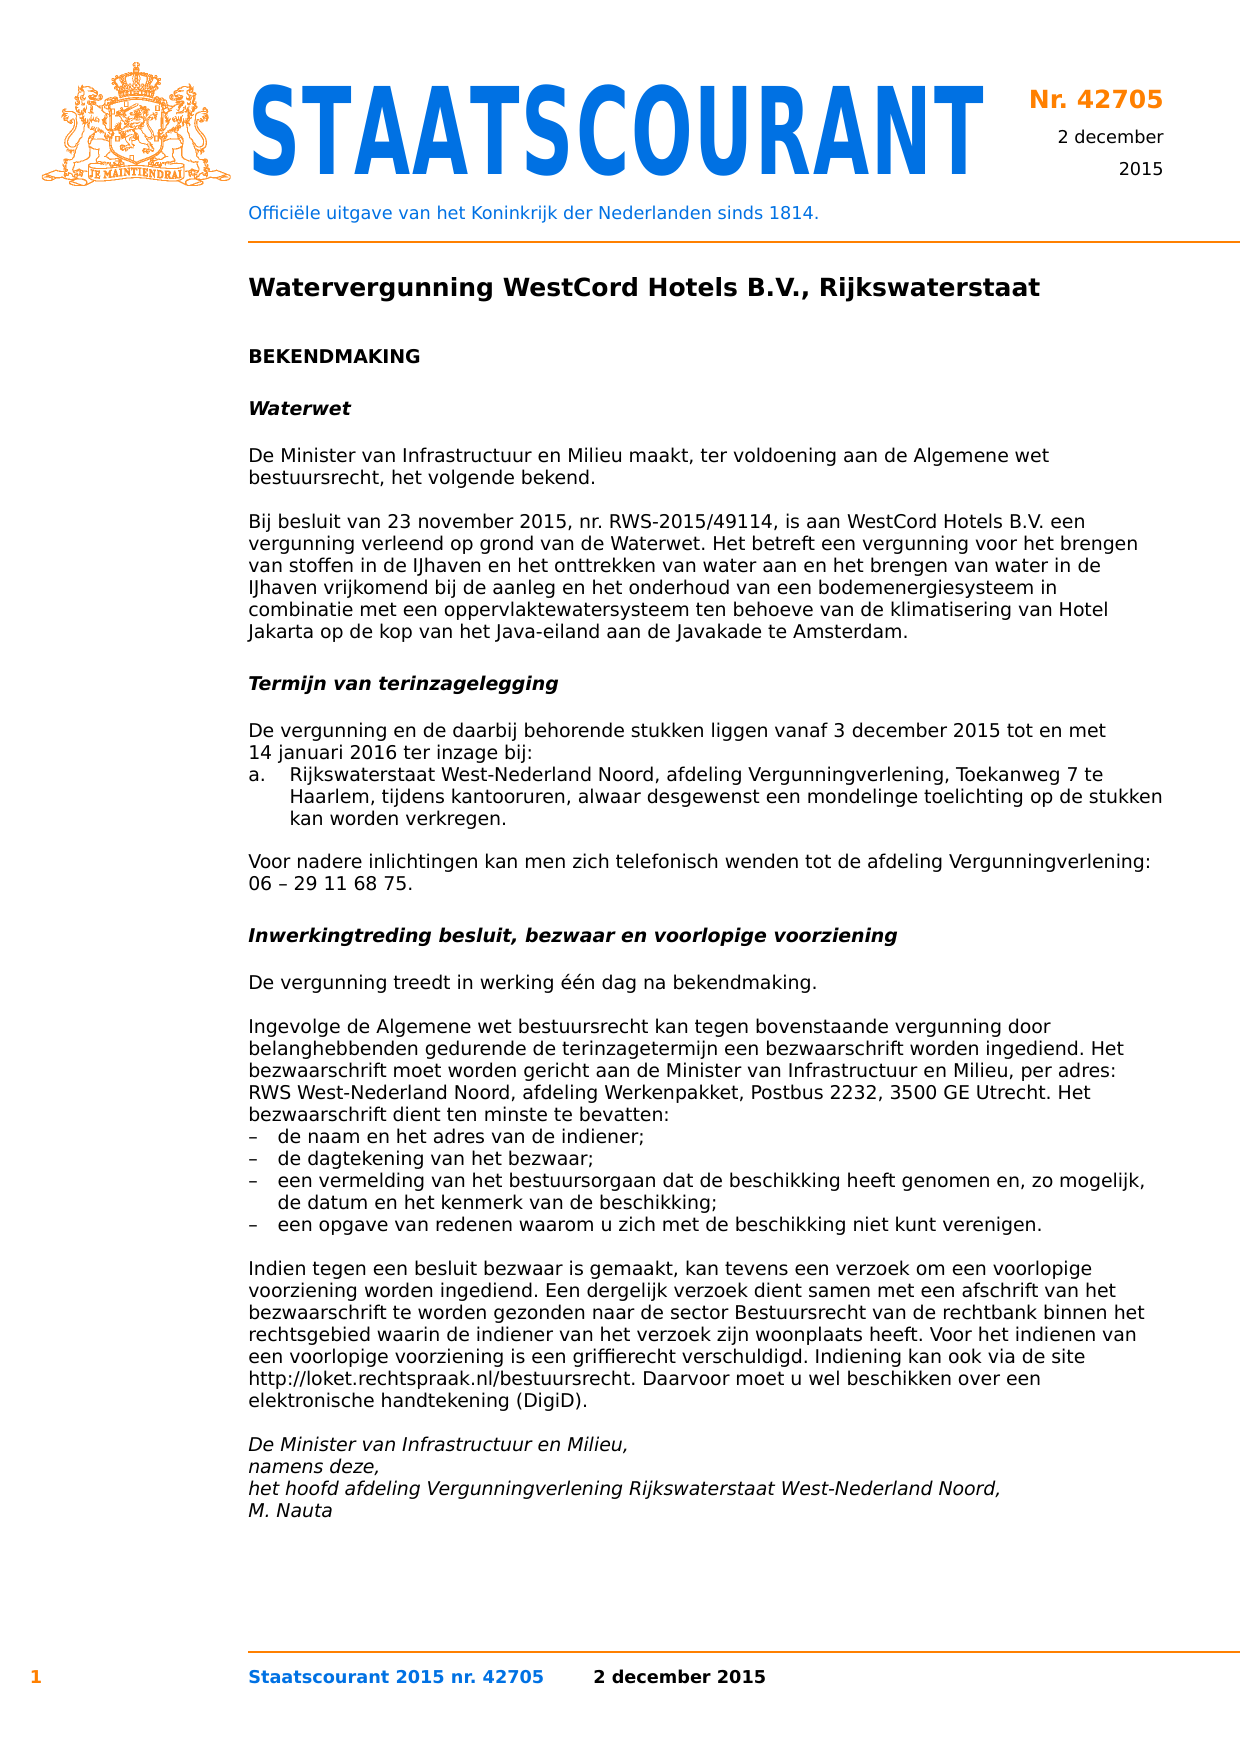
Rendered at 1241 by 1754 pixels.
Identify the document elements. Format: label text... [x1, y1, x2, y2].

text De vergunning treedt in werking één dag na bekendmaking. [248, 972, 1163, 994]
subtitle Watervergunning WestCord Hotels B.V., Rijkswaterstaat [248, 273, 1163, 302]
text De vergunning en de daarbij behorende stukken liggen vanaf 3 december 2015 tot en met 14 januari 2016 ter inzage bij: [248, 719, 1163, 763]
table_cell 2 december [998, 121, 1240, 153]
text De Minister van Infrastructuur en Milieu maakt, ter voldoening aan de Algemene wet bestuursrecht, het volgende bekend. [248, 445, 1163, 489]
table_header STAATSCOURANT [248, 62, 998, 203]
picture [41, 62, 231, 186]
subtitle Waterwet [248, 398, 1163, 420]
text Bij besluit van 23 november 2015, nr. RWS-2015/49114, is aan WestCord Hotels B.V. een vergunning verleend op grond van de Waterwet. Het betreft een vergunning voor het brengen van stoffen in de IJhaven en het onttrekken van water aan en het brengen van water in de IJhaven vrijkomend bij de aanleg en het onderhoud van een bodemenergiesysteem in combinatie met een oppervlaktewatersysteem ten behoeve van de klimatisering van Hotel Jakarta op de kop van het Java-eiland aan de Javakade te Amsterdam. [248, 511, 1163, 643]
text – de dagtekening van het bezwaar; [248, 1148, 1163, 1170]
table_header [25, 62, 248, 241]
subtitle Inwerkingtreding besluit, bezwaar en voorlopige voorziening [248, 925, 1163, 947]
text – een vermelding van het bestuursorgaan dat de beschikking heeft genomen en, zo mogelijk, de datum en het kenmerk van de beschikking; [248, 1170, 1163, 1214]
text – een opgave van redenen waarom u zich met de beschikking niet kunt verenigen. [248, 1214, 1163, 1236]
text Indien tegen een besluit bezwaar is gemaakt, kan tevens een verzoek om een voorlopige voorziening worden ingediend. Een dergelijk verzoek dient samen met een afschrift van het bezwaarschrift te worden gezonden naar de sector Bestuursrecht van de rechtbank binnen het rechtsgebied waarin de indiener van het verzoek zijn woonplaats heeft. Voor het indienen van een voorlopige voorziening is een griffierecht verschuldigd. Indiening kan ook via de site http://loket.rechtspraak.nl/bestuursrecht. Daarvoor moet u wel beschikken over een elektronische handtekening (DigiD). [248, 1258, 1163, 1412]
table_header Nr. 42705 [998, 62, 1240, 121]
text – de naam en het adres van de indiener; [248, 1126, 1163, 1148]
text Voor nadere inlichtingen kan men zich telefonisch wenden tot de afdeling Vergunningverlening: 06 – 29 11 68 75. [248, 851, 1163, 895]
text Ingevolge de Algemene wet bestuursrecht kan tegen bovenstaande vergunning door belanghebbenden gedurende de terinzagetermijn een bezwaarschrift worden ingediend. Het bezwaarschrift moet worden gericht aan de Minister van Infrastructuur en Milieu, per adres: RWS West-Nederland Noord, afdeling Werkenpakket, Postbus 2232, 3500 GE Utrecht. Het bezwaarschrift dient ten minste te bevatten: [248, 1016, 1163, 1126]
text a. Rijkswaterstaat West-Nederland Noord, afdeling Vergunningverlening, Toekanweg 7 te Haarlem, tijdens kantooruren, alwaar desgewenst een mondelinge toelichting op de stukken kan worden verkregen. [248, 763, 1163, 829]
table_cell 2015 [998, 153, 1240, 203]
text De Minister van Infrastructuur en Milieu, namens deze, het hoofd afdeling Vergunningverlening Rijkswaterstaat West-Nederland Noord, M. Nauta [248, 1433, 1163, 1521]
subtitle BEKENDMAKING [248, 346, 1163, 368]
subtitle Termijn van terinzagelegging [248, 673, 1163, 694]
table_cell Officiële uitgave van het Koninkrijk der Nederlanden sinds 1814. [248, 203, 1240, 241]
